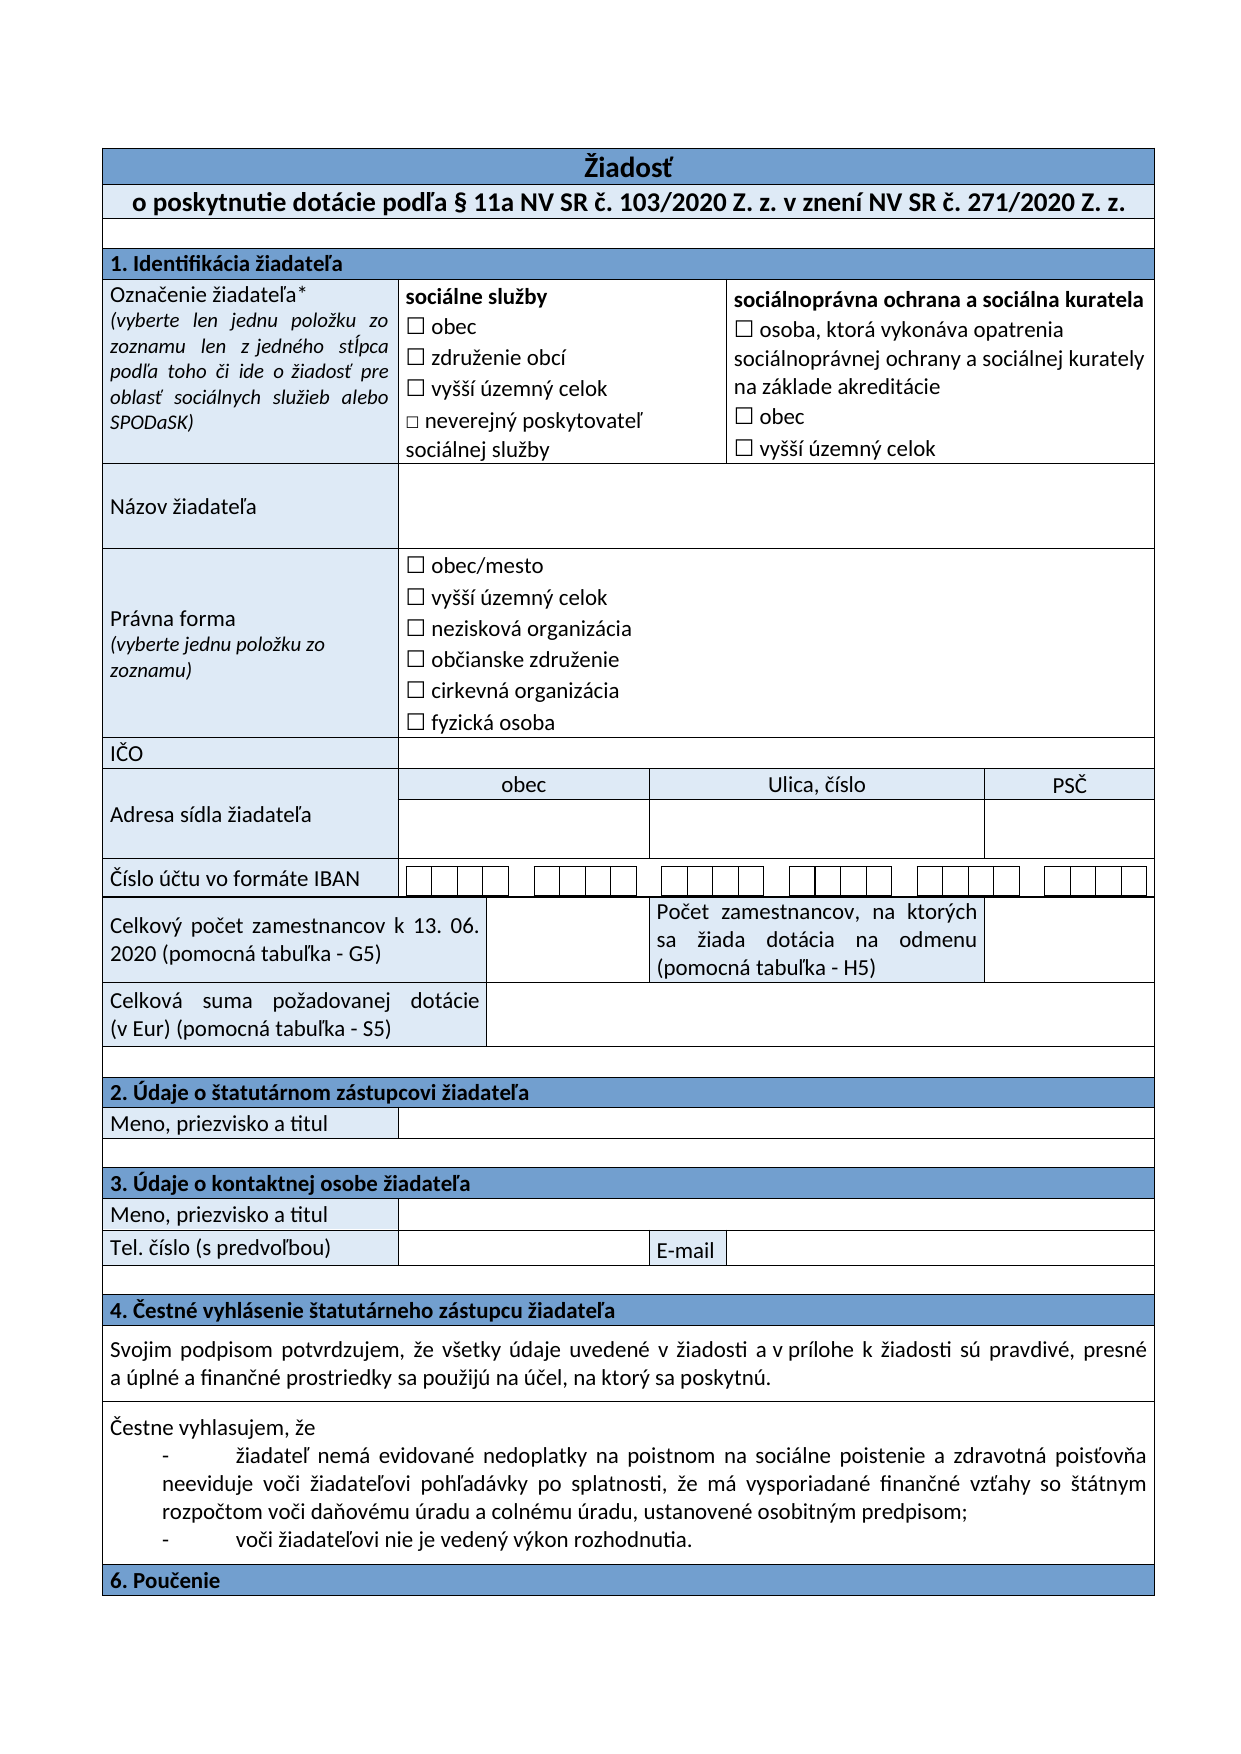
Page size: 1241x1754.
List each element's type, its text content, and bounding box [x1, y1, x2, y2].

table_header [458, 867, 482, 895]
table_header [867, 867, 891, 895]
table_header [816, 867, 840, 895]
table_header [688, 867, 712, 895]
table_cell Meno, priezvisko a titul [103, 1199, 398, 1229]
table_header [637, 866, 661, 895]
table_cell 2. Údaje o štatutárnom zástupcovi žiadateľa [103, 1078, 1154, 1107]
table_cell sociálnoprávna ochrana a sociálna kuratela ☐ osoba, ktorá vykonáva opatrenia sociálnoprávnej ochrany a sociálnej kurately na základe akreditácie ☐ obec ☐ vyšší územný celok [727, 280, 1154, 463]
table_cell [399, 859, 1154, 896]
table_cell Tel. číslo (s predvoľbou) [103, 1231, 398, 1265]
table_header [1020, 866, 1044, 895]
table_header [892, 866, 917, 895]
table_header [1122, 867, 1146, 895]
table_cell IČO [103, 738, 398, 768]
table_header [841, 867, 866, 895]
table_cell [399, 800, 649, 858]
table_cell PSČ [985, 769, 1154, 799]
table_cell [399, 1231, 649, 1265]
table_cell Číslo účtu vo formáte IBAN [103, 859, 398, 896]
table_header [509, 866, 534, 895]
table_cell [399, 464, 1154, 548]
table_header Žiadosť [103, 149, 1154, 184]
table_header [407, 867, 431, 895]
table_cell Ulica, číslo [650, 769, 984, 799]
table_cell Adresa sídla žiadateľa [103, 769, 398, 858]
table_cell Svojim podpisom potvrdzujem, že všetky údaje uvedené v žiadosti a v prílohe k žiadosti sú pravdivé, presné a úplné a finančné prostriedky sa použijú na účel, na ktorý sa poskytnú. [103, 1326, 1154, 1401]
table_cell [103, 1047, 1154, 1077]
table_header [611, 867, 636, 895]
table_cell 6. Poučenie [103, 1565, 1154, 1595]
table_cell [985, 898, 1154, 982]
table_header [1096, 867, 1121, 895]
table_cell Celkový počet zamestnancov k 13. 06. 2020 (pomocná tabuľka - G5) [103, 898, 486, 982]
table_cell E-mail [650, 1231, 726, 1265]
table_header [1045, 867, 1070, 895]
table_cell sociálne služby ☐ obec ☐ združenie obcí ☐ vyšší územný celok ☐ neverejný poskytovateľ sociálnej služby [399, 280, 726, 463]
table_cell [399, 1108, 1154, 1138]
table_cell 1. Identifikácia žiadateľa [103, 249, 1154, 279]
table_cell 4. Čestné vyhlásenie štatutárneho zástupcu žiadateľa [103, 1295, 1154, 1325]
table_cell [487, 898, 649, 982]
table_cell [487, 983, 1154, 1046]
table_cell [650, 800, 984, 858]
table_header [432, 867, 457, 895]
table_cell Názov žiadateľa [103, 464, 398, 548]
table_header [764, 866, 789, 895]
table_cell [103, 219, 1154, 247]
table_header [1071, 867, 1095, 895]
table_cell Právna forma (vyberte jednu položku zo zoznamu) [103, 549, 398, 737]
table_cell obec [399, 769, 649, 799]
table_cell [399, 1199, 1154, 1229]
table_header [662, 867, 687, 895]
table_header [535, 867, 559, 895]
table_cell Meno, priezvisko a titul [103, 1108, 398, 1138]
table_header [560, 867, 585, 895]
table_header [586, 867, 610, 895]
table_cell [103, 1266, 1154, 1294]
table_header [994, 867, 1019, 895]
table_cell 3. Údaje o kontaktnej osobe žiadateľa [103, 1168, 1154, 1198]
table_cell Počet zamestnancov, na ktorých sa žiada dotácia na odmenu (pomocná tabuľka - H5) [650, 898, 984, 982]
table_cell ☐ obec/mesto ☐ vyšší územný celok ☐ nezisková organizácia ☐ občianske združenie ☐ cirkevná organizácia ☐ fyzická osoba [399, 549, 1154, 737]
table_cell [985, 800, 1154, 858]
table_header [790, 867, 814, 895]
table_cell [727, 1231, 1154, 1265]
table_header [918, 867, 942, 895]
table_cell [103, 1139, 1154, 1167]
table_cell [399, 738, 1154, 768]
table_cell o poskytnutie dotácie podľa § 11a NV SR č. 103/2020 Z. z. v znení NV SR č. 271/2020 Z. z. [103, 185, 1154, 218]
table_cell Čestne vyhlasujem, že žiadateľ nemá evidované nedoplatky na poistnom na sociálne poistenie a zdravotná poisťovňa neeviduje voči žiadateľovi pohľadávky po splatnosti, že má vysporiadané finančné vzťahy so štátnym rozpočtom voči daňovému úradu a colnému úradu, ustanovené osobitným predpisom; voči žiadateľovi nie je vedený výkon rozhodnutia. [103, 1402, 1154, 1564]
table_header [713, 867, 738, 895]
table_header [483, 867, 508, 895]
table_cell Celková suma požadovanej dotácie (v Eur) (pomocná tabuľka - S5) [103, 983, 486, 1046]
table_cell Označenie žiadateľa* (vyberte len jednu položku zo zoznamu len z jedného stĺpca podľa toho či ide o žiadosť pre oblasť sociálnych služieb alebo SPODaSK) [103, 280, 398, 463]
table_header [969, 867, 993, 895]
table_header [943, 867, 968, 895]
table_header [739, 867, 763, 895]
